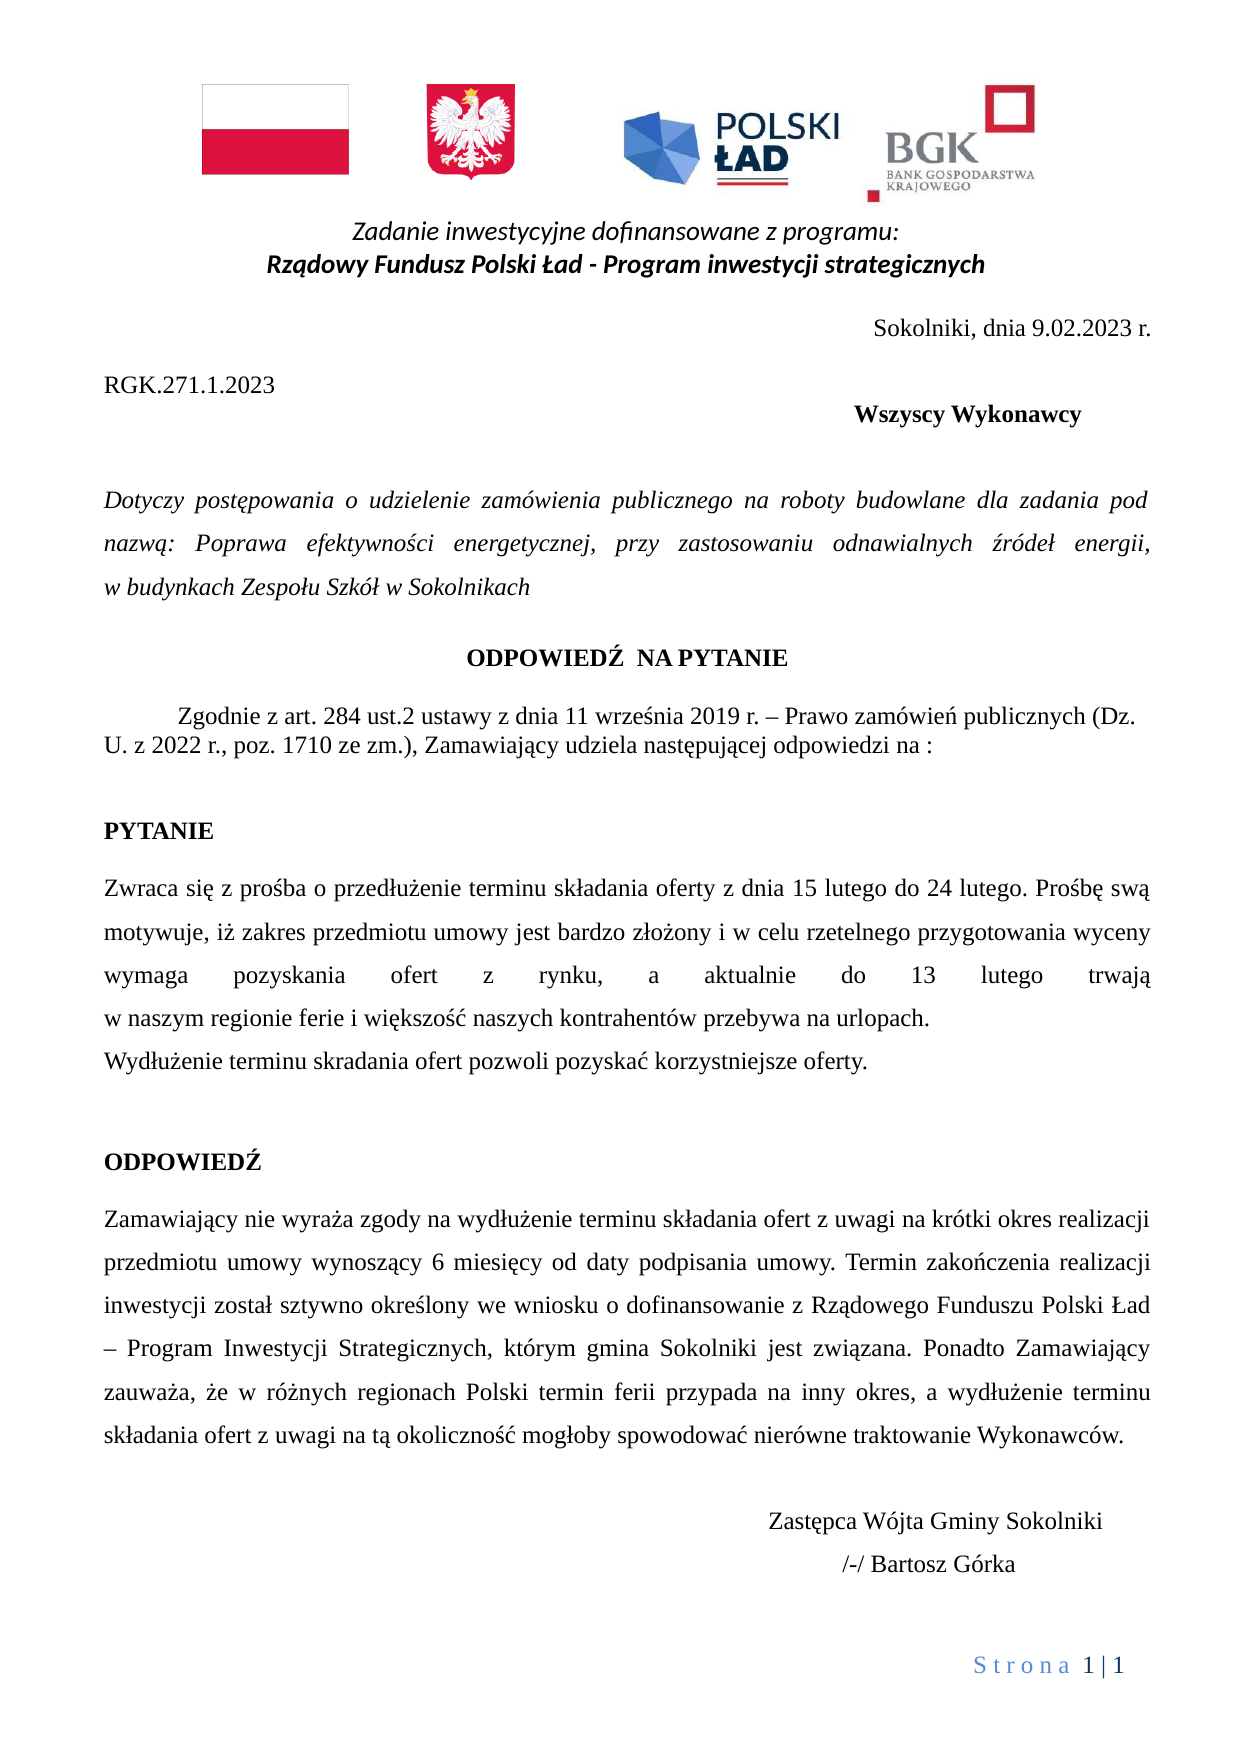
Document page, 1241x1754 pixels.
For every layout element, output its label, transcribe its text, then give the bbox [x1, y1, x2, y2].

text /-/ Bartosz Górka [103, 1549, 1151, 1578]
text PYTANIE [103, 816, 1151, 845]
text Zadanie inwestycyjne dofinansowane z programu: [103, 214, 1151, 247]
text Rządowy Fundusz Polski Ład - Program inwestycji strategicznych [103, 247, 1151, 280]
text Dotyczy postępowania o udzielenie zamówienia publicznego na roboty budowlane dla zadania pod nazwą: Poprawa efektywności energetycznej, przy zastosowaniu odnawialnych źródeł energii, w budynkach Zespołu Szkół w Sokolnikach [103, 485, 1151, 600]
text Zamawiający nie wyraża zgody na wydłużenie terminu składania ofert z uwagi na krótki okres realizacji przedmiotu umowy wynoszący 6 miesięcy od daty podpisania umowy. Termin zakończenia realizacji inwestycji został sztywno określony we wniosku o dofinansowanie z Rządowego Funduszu Polski Ład – Program Inwestycji Strategicznych, którym gmina Sokolniki jest związana. Ponadto Zamawiający zauważa, że w różnych regionach Polski termin ferii przypada na inny okres, a wydłużenie terminu składania ofert z uwagi na tą okoliczność mogłoby spowodować nierówne traktowanie Wykonawców. [103, 1204, 1151, 1448]
text Zastępca Wójta Gminy Sokolniki [103, 1506, 1151, 1535]
text Wydłużenie terminu skradania ofert pozwoli pozyskać korzystniejsze oferty. [103, 1046, 1151, 1075]
text Zgodnie z art. 284 ust.2 ustawy z dnia 11 września 2019 r. – Prawo zamówień publicznych (Dz. U. z 2022 r., poz. 1710 ze zm.), Zamawiający udziela następującej odpowiedzi na : [103, 701, 1151, 758]
text ODPOWIEDŹ [103, 1147, 1151, 1175]
text Zwraca się z prośba o przedłużenie terminu składania oferty z dnia 15 lutego do 24 lutego. Prośbę swą motywuje, iż zakres przedmiotu umowy jest bardzo złożony i w celu rzetelnego przygotowania wyceny wymaga pozyskania ofert z rynku, a aktualnie do 13 lutego trwają w naszym regionie ferie i większość naszych kontrahentów przebywa na urlopach. [103, 873, 1151, 1032]
text Sokolniki, dnia 9.02.2023 r. [103, 313, 1151, 342]
text Wszyscy Wykonawcy [103, 399, 1151, 428]
text RGK.271.1.2023 [103, 370, 1151, 399]
text ODPOWIEDŹ NA PYTANIE [103, 643, 1151, 672]
